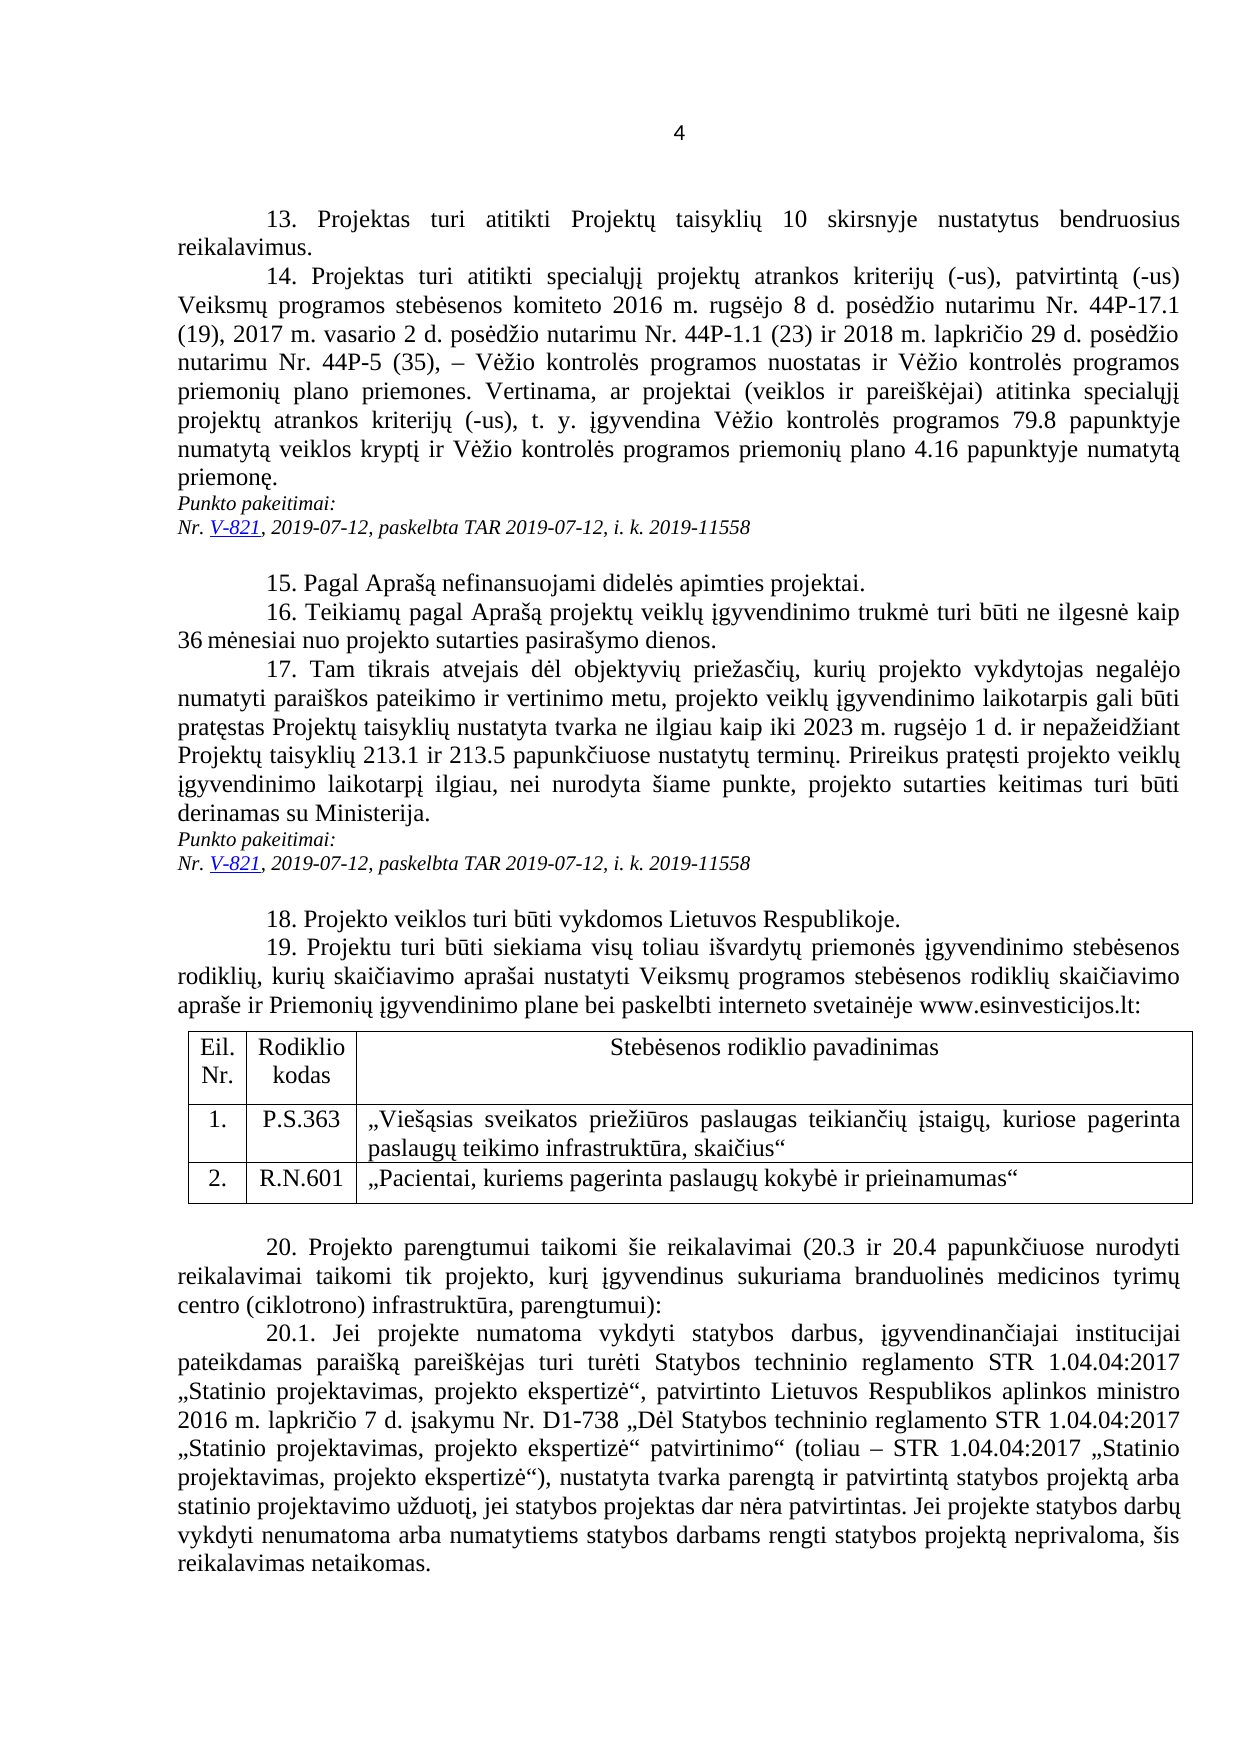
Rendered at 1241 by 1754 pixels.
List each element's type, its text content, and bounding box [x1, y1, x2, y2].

text Punkto pakeitimai: [177, 827, 1181, 851]
text 17. Tam tikrais atvejais dėl objektyvių priežasčių, kurių projekto vykdytojas negalėjo numatyti paraiškos pateikimo ir vertinimo metu, projekto veiklų įgyvendinimo laikotarpis gali būti pratęstas Projektų taisyklių nustatyta tvarka ne ilgiau kaip iki 2023 m. rugsėjo 1 d. ir nepažeidžiant Projektų taisyklių 213.1 ir 213.5 papunkčiuose nustatytų terminų. Prireikus pratęsti projekto veiklų įgyvendinimo laikotarpį ilgiau, nei nurodyta šiame punkte, projekto sutarties keitimas turi būti derinamas su Ministerija. [177, 654, 1181, 827]
text Nr. V-821, 2019-07-12, paskelbta TAR 2019-07-12, i. k. 2019-11558 [177, 515, 1181, 539]
table_header Eil. Nr. [189, 1032, 246, 1103]
table_cell 1. [189, 1105, 246, 1162]
table_header Stebėsenos rodiklio pavadinimas [357, 1032, 1192, 1103]
text 18. Projekto veiklos turi būti vykdomos Lietuvos Respublikoje. [177, 904, 1181, 932]
table_cell R.N.601 [247, 1163, 356, 1202]
text 16. Teikiamų pagal Aprašą projektų veiklų įgyvendinimo trukmė turi būti ne ilgesnė kaip 36 mėnesiai nuo projekto sutarties pasirašymo dienos. [177, 597, 1181, 654]
text 13. Projektas turi atitikti Projektų taisyklių 10 skirsnyje nustatytus bendruosius reikalavimus. [177, 204, 1181, 261]
text Punkto pakeitimai: [177, 491, 1181, 515]
text 14. Projektas turi atitikti specialųjį projektų atrankos kriterijų (-us), patvirtintą (-us) Veiksmų programos stebėsenos komiteto 2016 m. rugsėjo 8 d. posėdžio nutarimu Nr. 44P-17.1 (19), 2017 m. vasario 2 d. posėdžio nutarimu Nr. 44P-1.1 (23) ir 2018 m. lapkričio 29 d. posėdžio nutarimu Nr. 44P-5 (35), – Vėžio kontrolės programos nuostatas ir Vėžio kontrolės programos priemonių plano priemones. Vertinama, ar projektai (veiklos ir pareiškėjai) atitinka specialųjį projektų atrankos kriterijų (-us), t. y. įgyvendina Vėžio kontrolės programos 79.8 papunktyje numatytą veiklos kryptį ir Vėžio kontrolės programos priemonių plano 4.16 papunktyje numatytą priemonę. [177, 261, 1181, 491]
table_cell „Viešąsias sveikatos priežiūros paslaugas teikiančių įstaigų, kuriose pagerinta paslaugų teikimo infrastruktūra, skaičius“ [357, 1105, 1192, 1162]
table_cell 2. [189, 1163, 246, 1202]
text 15. Pagal Aprašą nefinansuojami didelės apimties projektai. [177, 568, 1181, 597]
text 20. Projekto parengtumui taikomi šie reikalavimai (20.3 ir 20.4 papunkčiuose nurodyti reikalavimai taikomi tik projekto, kurį įgyvendinus sukuriama branduolinės medicinos tyrimų centro (ciklotrono) infrastruktūra, parengtumui): [177, 1232, 1181, 1318]
text 20.1. Jei projekte numatoma vykdyti statybos darbus, įgyvendinančiajai institucijai pateikdamas paraišką pareiškėjas turi turėti Statybos techninio reglamento STR 1.04.04:2017 „Statinio projektavimas, projekto ekspertizė“, patvirtinto Lietuvos Respublikos aplinkos ministro 2016 m. lapkričio 7 d. įsakymu Nr. D1-738 „Dėl Statybos techninio reglamento STR 1.04.04:2017 „Statinio projektavimas, projekto ekspertizė“ patvirtinimo“ (toliau – STR 1.04.04:2017 „Statinio projektavimas, projekto ekspertizė“), nustatyta tvarka parengtą ir patvirtintą statybos projektą arba statinio projektavimo užduotį, jei statybos projektas dar nėra patvirtintas. Jei projekte statybos darbų vykdyti nenumatoma arba numatytiems statybos darbams rengti statybos projektą neprivaloma, šis reikalavimas netaikomas. [177, 1318, 1181, 1577]
text 19. Projektu turi būti siekiama visų toliau išvardytų priemonės įgyvendinimo stebėsenos rodiklių, kurių skaičiavimo aprašai nustatyti Veiksmų programos stebėsenos rodiklių skaičiavimo apraše ir Priemonių įgyvendinimo plane bei paskelbti interneto svetainėje www.esinvesticijos.lt: [177, 932, 1181, 1019]
table_cell P.S.363 [247, 1105, 356, 1162]
table_header Rodiklio kodas [247, 1032, 356, 1103]
table_cell „Pacientai, kuriems pagerinta paslaugų kokybė ir prieinamumas“ [357, 1163, 1192, 1202]
text Nr. V-821, 2019-07-12, paskelbta TAR 2019-07-12, i. k. 2019-11558 [177, 851, 1181, 875]
